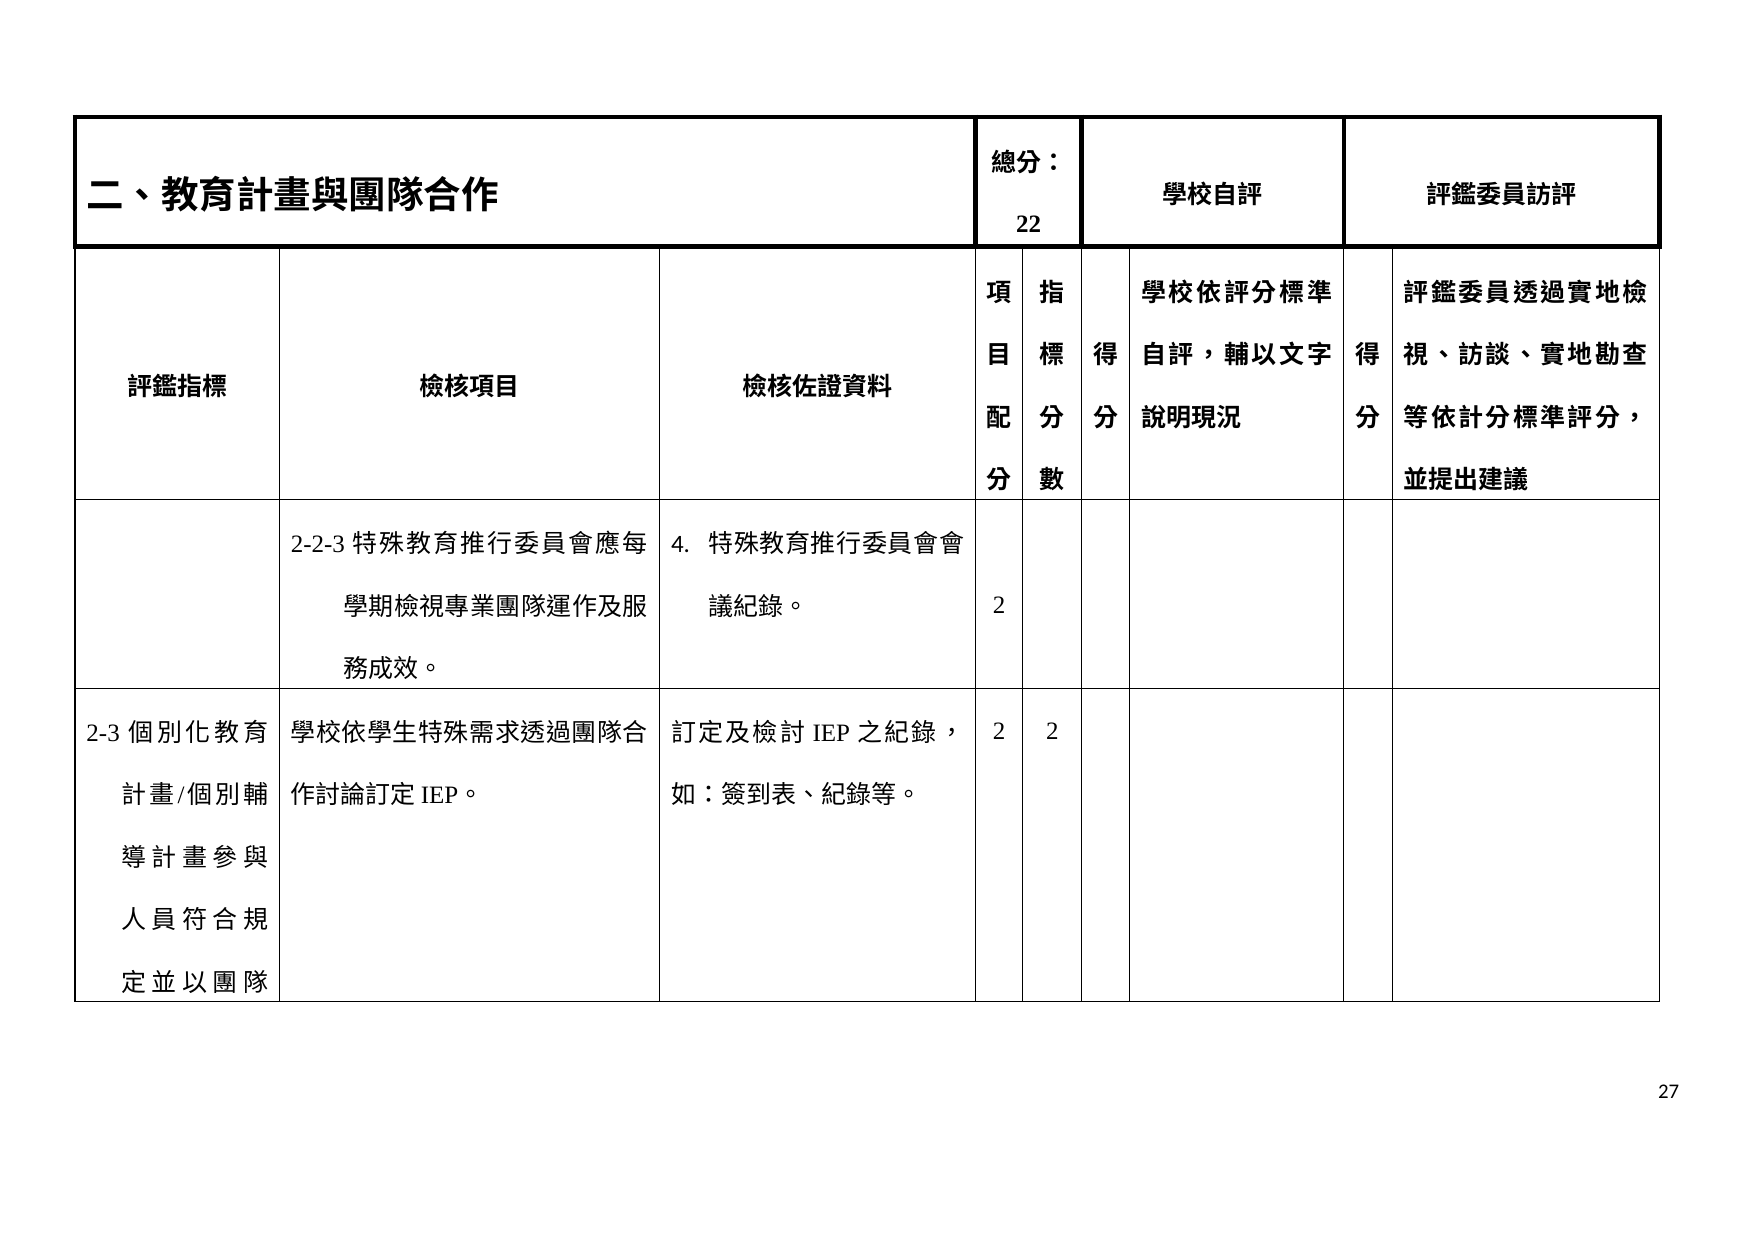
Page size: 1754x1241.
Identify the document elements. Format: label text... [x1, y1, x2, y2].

table_cell 每位學生之專業團隊人員名單，含主責人員名單。 取得同意並邀請參加之佐證資料，如：通知單或IEP會議紀錄等。 主責人員召開團隊討論之紀錄，如：簽到表、IEP討論紀錄、IEP服務執行紀錄等。 特殊教育推行委員會會議紀錄。 [660, 500, 975, 687]
table_cell [76, 500, 279, 687]
table_cell 評鑑委員透過實地檢視、訪談、實地勘查等依計分標準評分，並提出建議 [1393, 249, 1659, 499]
table_cell [1393, 500, 1659, 687]
table_cell 2 [976, 500, 1022, 687]
table_cell [1082, 689, 1129, 1001]
table_header 二、教育計畫與團隊合作 [77, 119, 973, 244]
table_cell [1023, 500, 1081, 687]
table_cell 檢核項目 [280, 249, 659, 499]
table_cell 訂定及檢討IEP之紀錄，如：簽到表、紀錄等。 [660, 689, 975, 1001]
table_cell 得分 [1344, 249, 1392, 499]
table_header 總分：22 [978, 119, 1079, 244]
table_cell 2-2-3特殊教育推行委員會應每學期檢視專業團隊運作及服務成效。 [280, 500, 659, 687]
table_cell [1130, 500, 1343, 687]
table_cell [1344, 500, 1392, 687]
table_header 評鑑委員訪評 [1346, 119, 1657, 244]
table_cell 2-3個別化教育計畫/個別輔導計畫參與人員符合規定並以團隊 [76, 689, 279, 1001]
table_cell 2 [976, 689, 1022, 1001]
table_cell [1344, 689, 1392, 1001]
table_cell 評鑑指標 [76, 249, 279, 499]
table_cell [1130, 689, 1343, 1001]
table_cell 得分 [1082, 249, 1129, 499]
table_cell 項目配分 [976, 249, 1022, 499]
table_cell 2 [1023, 689, 1081, 1001]
table_header 學校自評 [1084, 119, 1342, 244]
table_cell [1393, 689, 1659, 1001]
table_cell [1082, 500, 1129, 687]
table_cell 學校依學生特殊需求透過團隊合作討論訂定IEP。 [280, 689, 659, 1001]
table_cell 檢核佐證資料 [660, 249, 975, 499]
table_cell 學校依評分標準自評，輔以文字說明現況 [1130, 249, 1343, 499]
table_cell 指 標 分 數 [1023, 249, 1081, 499]
